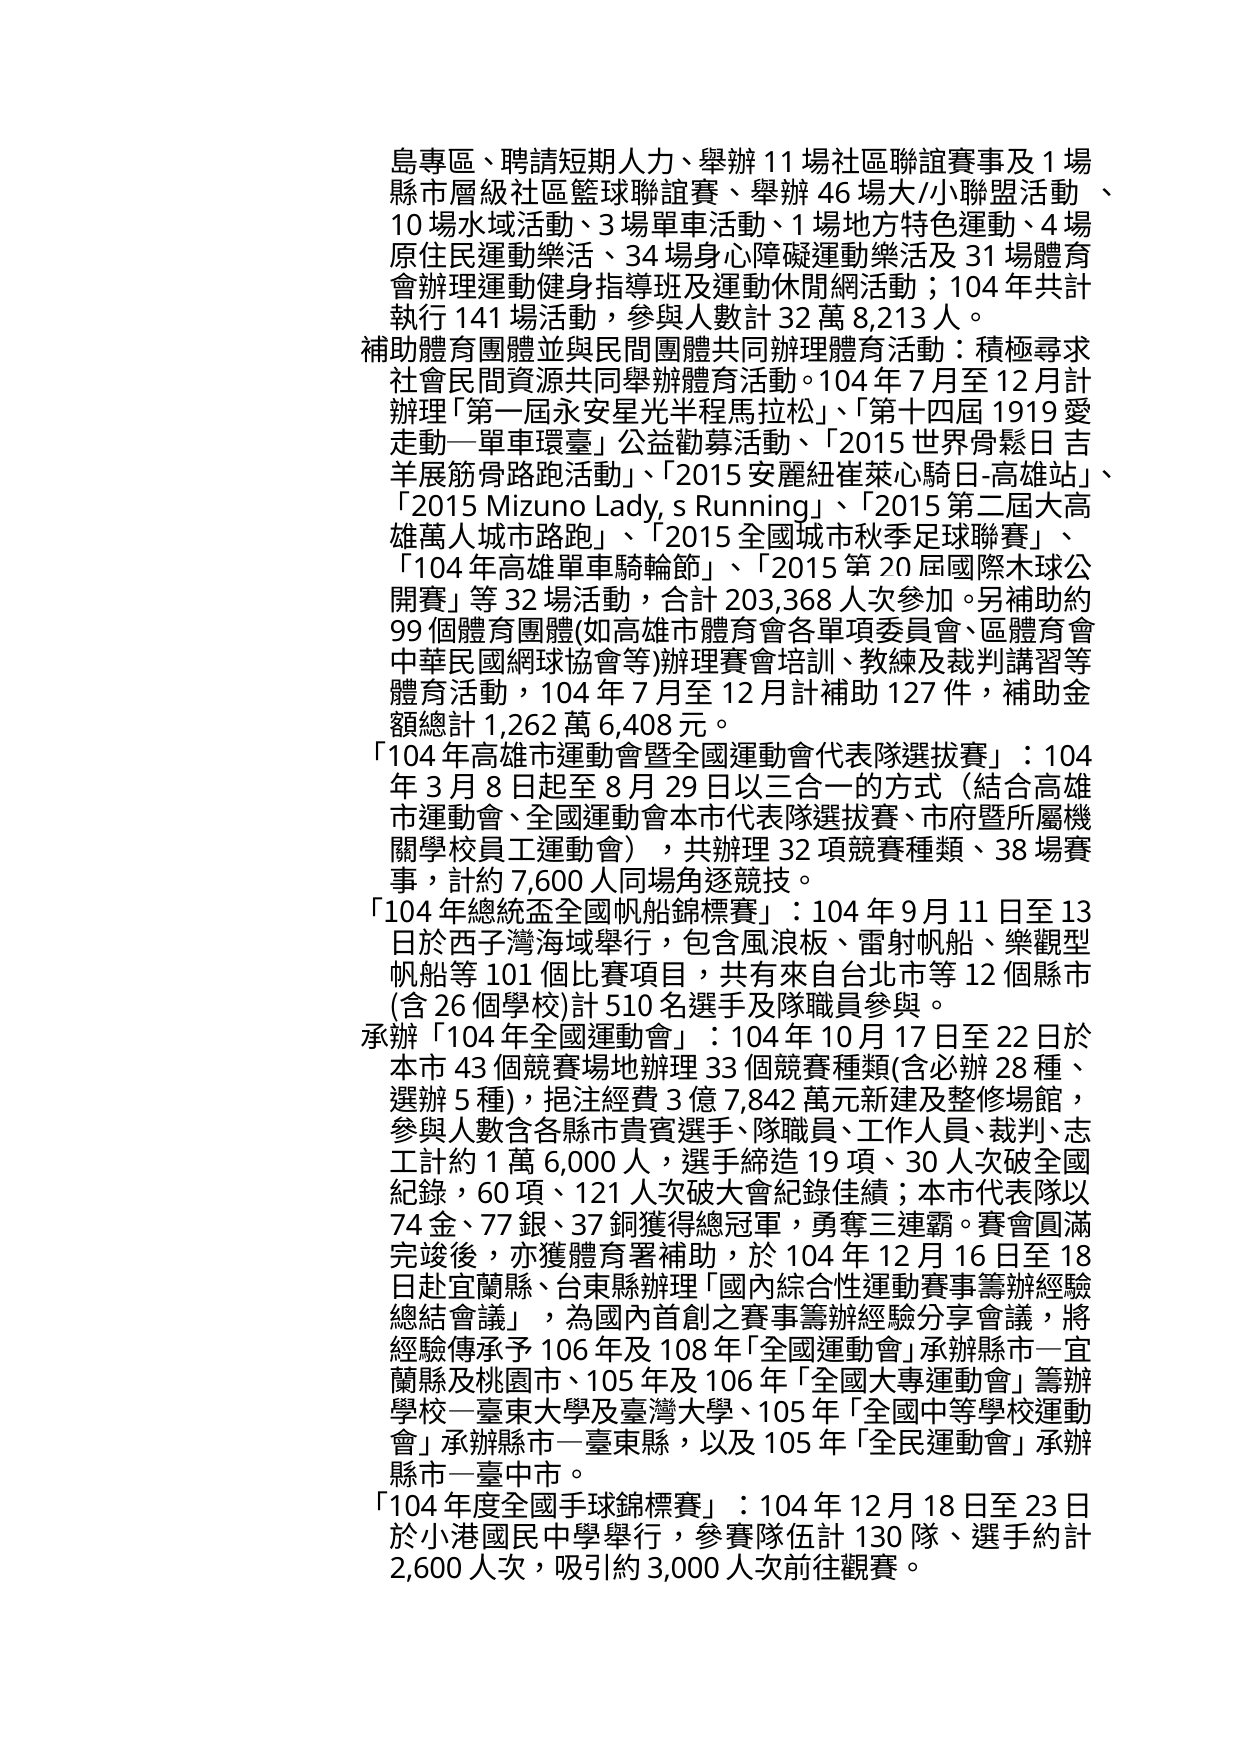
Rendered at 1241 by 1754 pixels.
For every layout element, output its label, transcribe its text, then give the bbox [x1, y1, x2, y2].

text 補助體育團體並與民間團體共同辦理體育活動：積極尋求社會民間資源共同舉辦體育活動。104年7月至12月計辦理「第一屆永安星光半程馬拉松」、「第十四屆1919愛走動─單車環臺」公益勸募活動、「2015世界骨鬆日 吉羊展筋骨路跑活動」、「2015安麗紐崔萊心騎日-高雄站」、「2015 Mizuno Lady, s Running」、「2015第二屆大高雄萬人城市路跑」、「2015全國城市秋季足球聯賽」、「104年高雄單車騎輪節」、「2015第20屆國際木球公開賽」等32場活動，合計203,368人次參加。另補助約99個體育團體(如高雄市體育會各單項委員會、區體育會、中華民國網球協會等)辦理賽會培訓、教練及裁判講習等體育活動，104年7月至12月計補助127件，補助金額總計1,262萬6,408元。 [360, 335, 1092, 741]
text 「104年總統盃全國帆船錦標賽」：104年9月11日至13日於西子灣海域舉行，包含風浪板、雷射帆船、樂觀型帆船等101個比賽項目，共有來自台北市等12個縣市(含26個學校)計510名選手及隊職員參與。 [360, 898, 1092, 1023]
text 承辦「104年全國運動會」：104年10月17日至22日於本市43個競賽場地辦理33個競賽種類(含必辦28種、選辦5種)，挹注經費3億7,842萬元新建及整修場館，參與人數含各縣市貴賓選手、隊職員、工作人員、裁判、志工計約1萬6,000人，選手締造19項、30人次破全國紀錄，60項、121人次破大會紀錄佳績；本市代表隊以74金、77銀、37銅獲得總冠軍，勇奪三連霸。賽會圓滿完竣後，亦獲體育署補助，於104年12月16日至18日赴宜蘭縣、台東縣辦理「國內綜合性運動賽事籌辦經驗總結會議」，為國內首創之賽事籌辦經驗分享會議，將經驗傳承予106年及108年「全國運動會」承辦縣市—宜蘭縣及桃園市、105年及106年「全國大專運動會」籌辦學校—臺東大學及臺灣大學、105年「全國中等學校運動會」承辦縣市—臺東縣，以及105年「全民運動會」承辦縣市—臺中市。 [360, 1023, 1092, 1491]
text 「104年高雄市運動會暨全國運動會代表隊選拔賽」：104年3月8日起至8月29日以三合一的方式（結合高雄市運動會、全國運動會本市代表隊選拔賽、市府暨所屬機關學校員工運動會），共辦理32項競賽種類、38場賽事，計約7,600人同場角逐競技。 [360, 741, 1092, 898]
text 「104年度全國手球錦標賽」：104年12月18日至23日於小港國民中學舉行，參賽隊伍計130隊、選手約計2,600人次，吸引約3,000人次前往觀賽。 [360, 1491, 1092, 1585]
text 辦理打造運動島計畫：配合教育部體育署推動打造運動島計畫，結合本市相關局處、本市體育會、各區體育會、各級學校、及民間相關體育團體等，將參與對象涵蓋青少年、身心障礙者、婦女、銀髮族、原住民、新住民、和農(漁民)等各族群，分別完成修訂高雄市運動地圖-打造運動島專區、聘請短期人力、舉辦11場社區聯誼賽事及1場縣市層級社區籃球聯誼賽、舉辦46場大/小聯盟活動、10場水域活動、3場單車活動、1場地方特色運動、4場原住民運動樂活、34場身心障礙運動樂活及31場體育會辦理運動健身指導班及運動休閒網活動；104年共計執行141場活動，參與人數計32萬8,213人。 [360, 148, 1092, 335]
